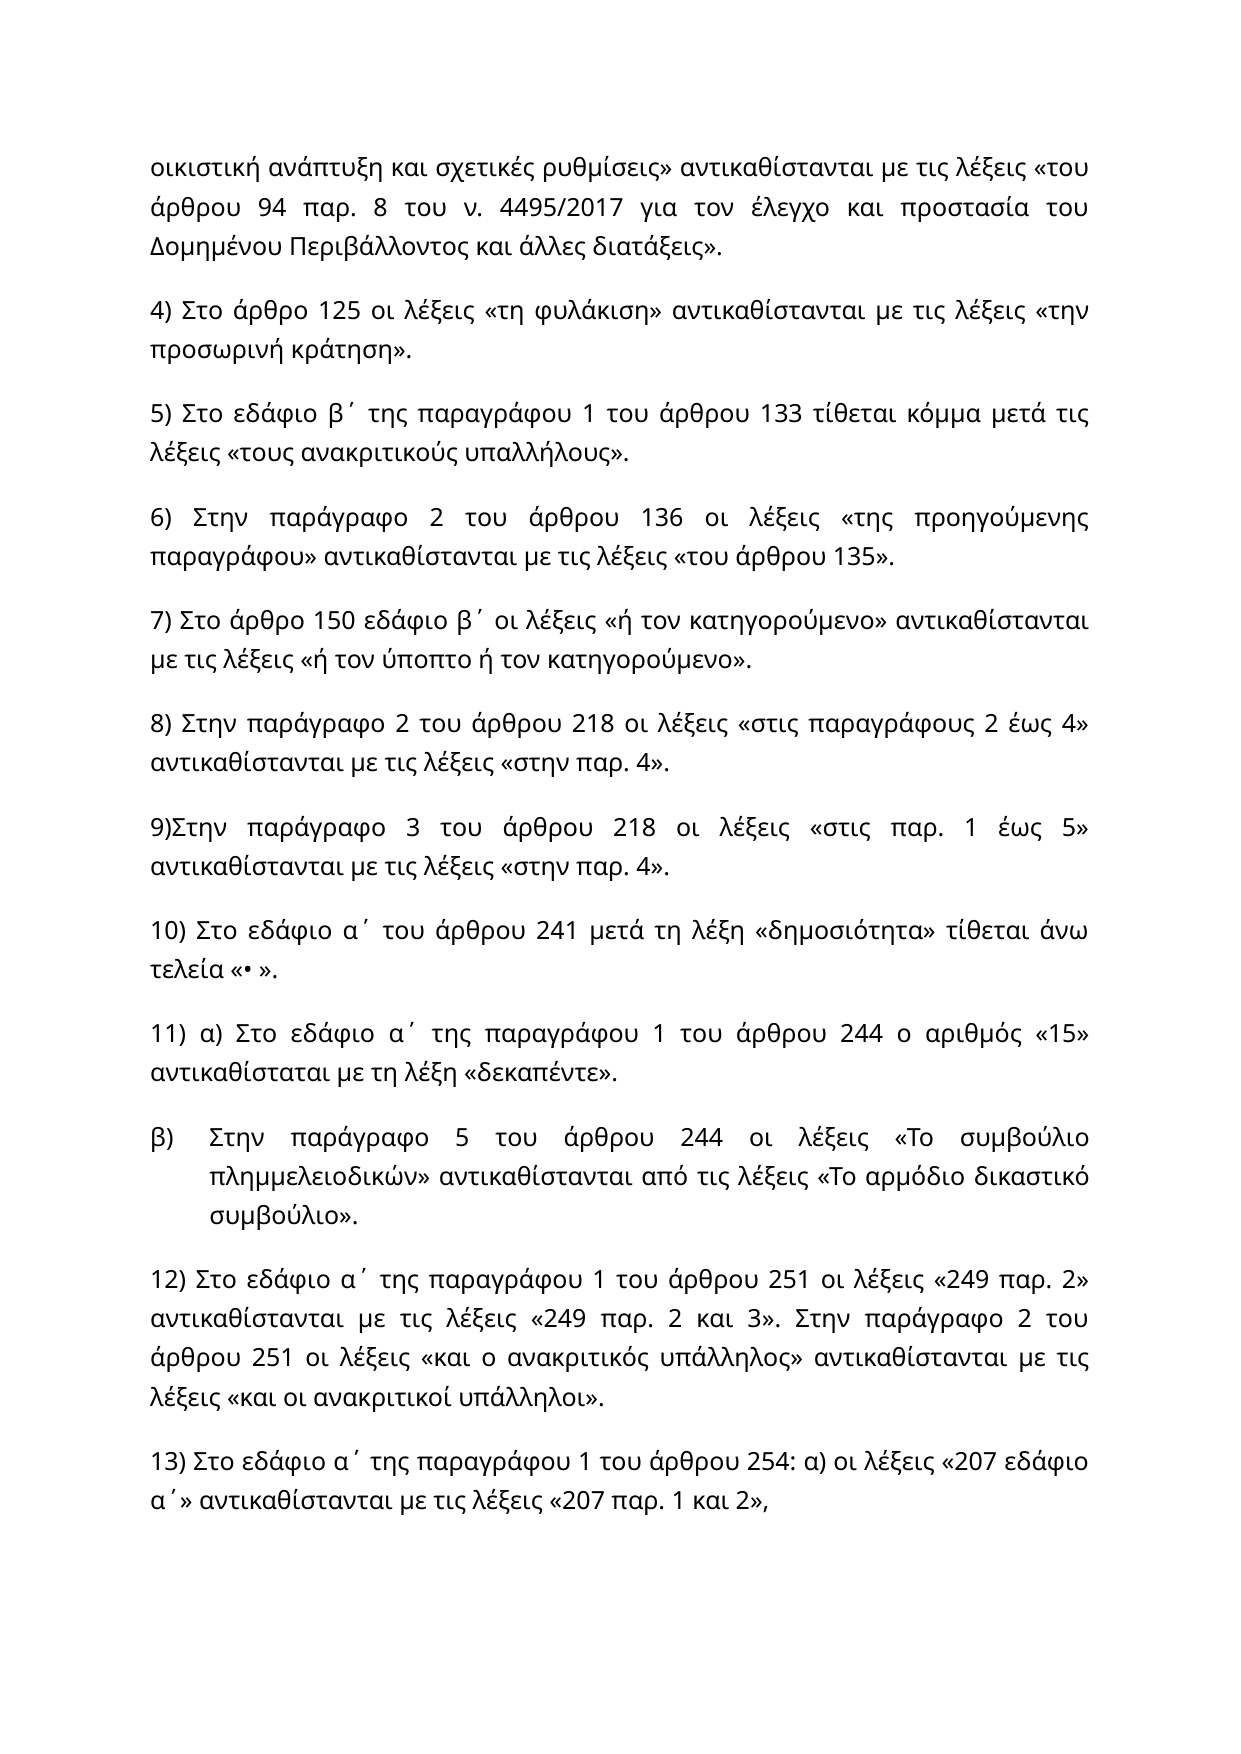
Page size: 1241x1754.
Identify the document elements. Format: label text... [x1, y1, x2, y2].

text 9)Στην παράγραφο 3 του άρθρου 218 οι λέξεις «στις παρ. 1 έως 5» αντικαθίστανται με τις λέξεις «στην παρ. 4». [150, 809, 1090, 882]
text 5) Στο εδάφιο β΄ της παραγράφου 1 του άρθρου 133 τίθεται κόμμα μετά τις λέξεις «τους ανακριτικούς υπαλλήλους». [150, 396, 1090, 469]
text 10) Στο εδάφιο α΄ του άρθρου 241 μετά τη λέξη «δημοσιότητα» τίθεται άνω τελεία «• ». [150, 912, 1090, 986]
text οικιστική ανάπτυξη και σχετικές ρυθμίσεις» αντικαθίστανται με τις λέξεις «του άρθρου 94 παρ. 8 του ν. 4495/2017 για τον έλεγχο και προστασία του Δομημένου Περιβάλλοντος και άλλες διατάξεις». [150, 150, 1090, 262]
text 4) Στο άρθρο 125 οι λέξεις «τη φυλάκιση» αντικαθίστανται με τις λέξεις «την προσωρινή κράτηση». [150, 292, 1090, 366]
text 12) Στο εδάφιο α΄ της παραγράφου 1 του άρθρου 251 οι λέξεις «249 παρ. 2» αντικαθίστανται με τις λέξεις «249 παρ. 2 και 3». Στην παράγραφο 2 του άρθρου 251 οι λέξεις «και ο ανακριτικός υπάλληλος» αντικαθίστανται με τις λέξεις «και οι ανακριτικοί υπάλληλοι». [150, 1262, 1090, 1413]
text 13) Στο εδάφιο α΄ της παραγράφου 1 του άρθρου 254: α) οι λέξεις «207 εδάφιο α΄» αντικαθίστανται με τις λέξεις «207 παρ. 1 και 2», [150, 1443, 1090, 1517]
text 11) α) Στο εδάφιο α΄ της παραγράφου 1 του άρθρου 244 ο αριθμός «15» αντικαθίσταται με τη λέξη «δεκαπέντε». [150, 1016, 1090, 1089]
text 7) Στο άρθρο 150 εδάφιο β΄ οι λέξεις «ή τον κατηγορούμενο» αντικαθίστανται με τις λέξεις «ή τον ύποπτο ή τον κατηγορούμενο». [150, 602, 1090, 676]
list β) Στην παράγραφο 5 του άρθρου 244 οι λέξεις «Το συμβούλιο πλημμελειοδικών» αντικαθίστανται από τις λέξεις «Το αρμόδιο δικαστικό συμβούλιο». [150, 1119, 1090, 1232]
text 8) Στην παράγραφο 2 του άρθρου 218 οι λέξεις «στις παραγράφους 2 έως 4» αντικαθίστανται με τις λέξεις «στην παρ. 4». [150, 706, 1090, 779]
text 6) Στην παράγραφο 2 του άρθρου 136 οι λέξεις «της προηγούμενης παραγράφου» αντικαθίστανται με τις λέξεις «του άρθρου 135». [150, 499, 1090, 572]
